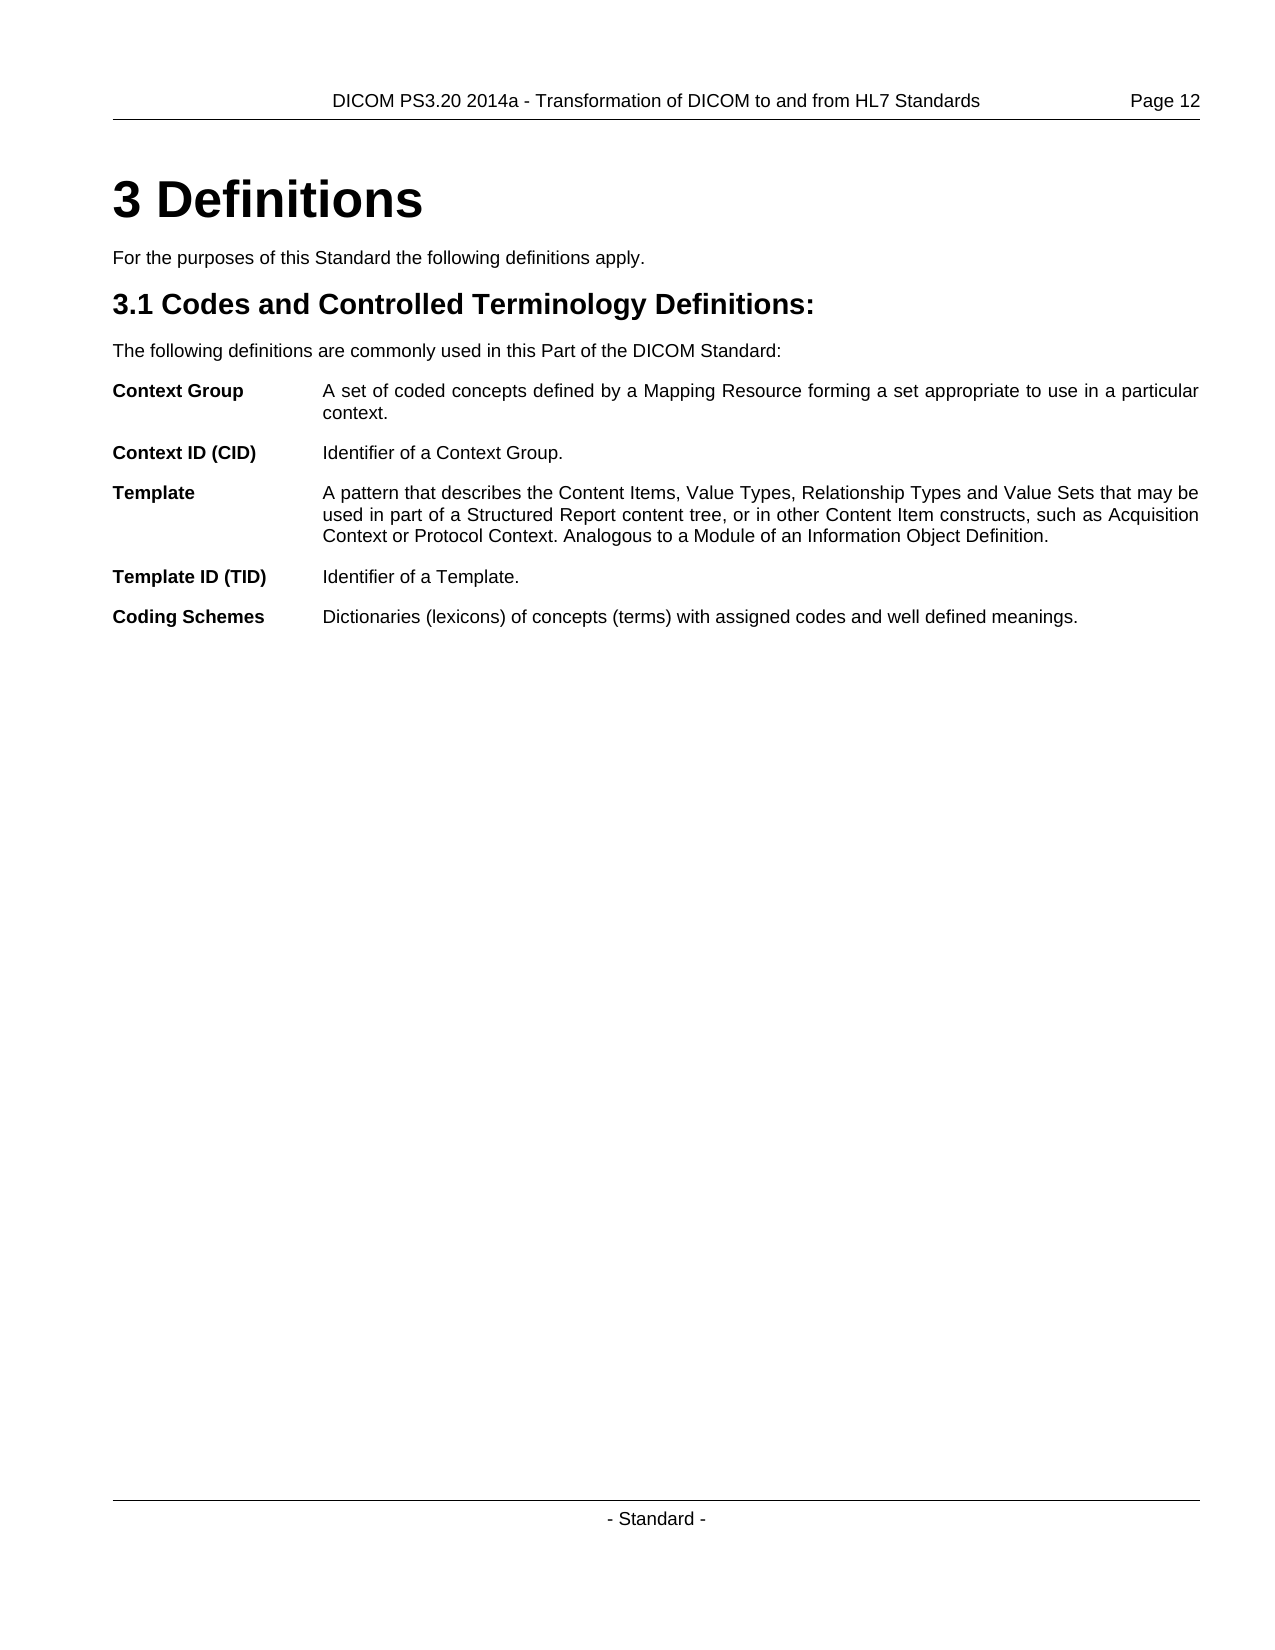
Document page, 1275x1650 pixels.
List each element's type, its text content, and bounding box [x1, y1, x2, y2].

text Context ID (CID) Identifier of a Context Group. [112, 442, 1200, 463]
text Template A pattern that describes the Content Items, Value Types, Relationship Types and Value Sets that may be used in part of a Structured Report content tree, or in other Content Item constructs, such as Acquisition Context or Protocol Context. Analogous to a Module of an Information Object Definition. [112, 482, 1200, 547]
text Coding Schemes Dictionaries (lexicons) of concepts (terms) with assigned codes and well defined meanings. [112, 606, 1200, 627]
text Template ID (TID) Identifier of a Template. [112, 566, 1200, 587]
text 3.1 Codes and Controlled Terminology Definitions: [112, 287, 1200, 321]
text For the purposes of this Standard the following definitions apply. [112, 247, 1200, 269]
text Context Group A set of coded concepts defined by a Mapping Resource forming a set appropriate to use in a particular context. [112, 380, 1200, 423]
text 3 Definitions [112, 169, 1200, 228]
text The following definitions are commonly used in this Part of the DICOM Standard: [112, 340, 1200, 361]
